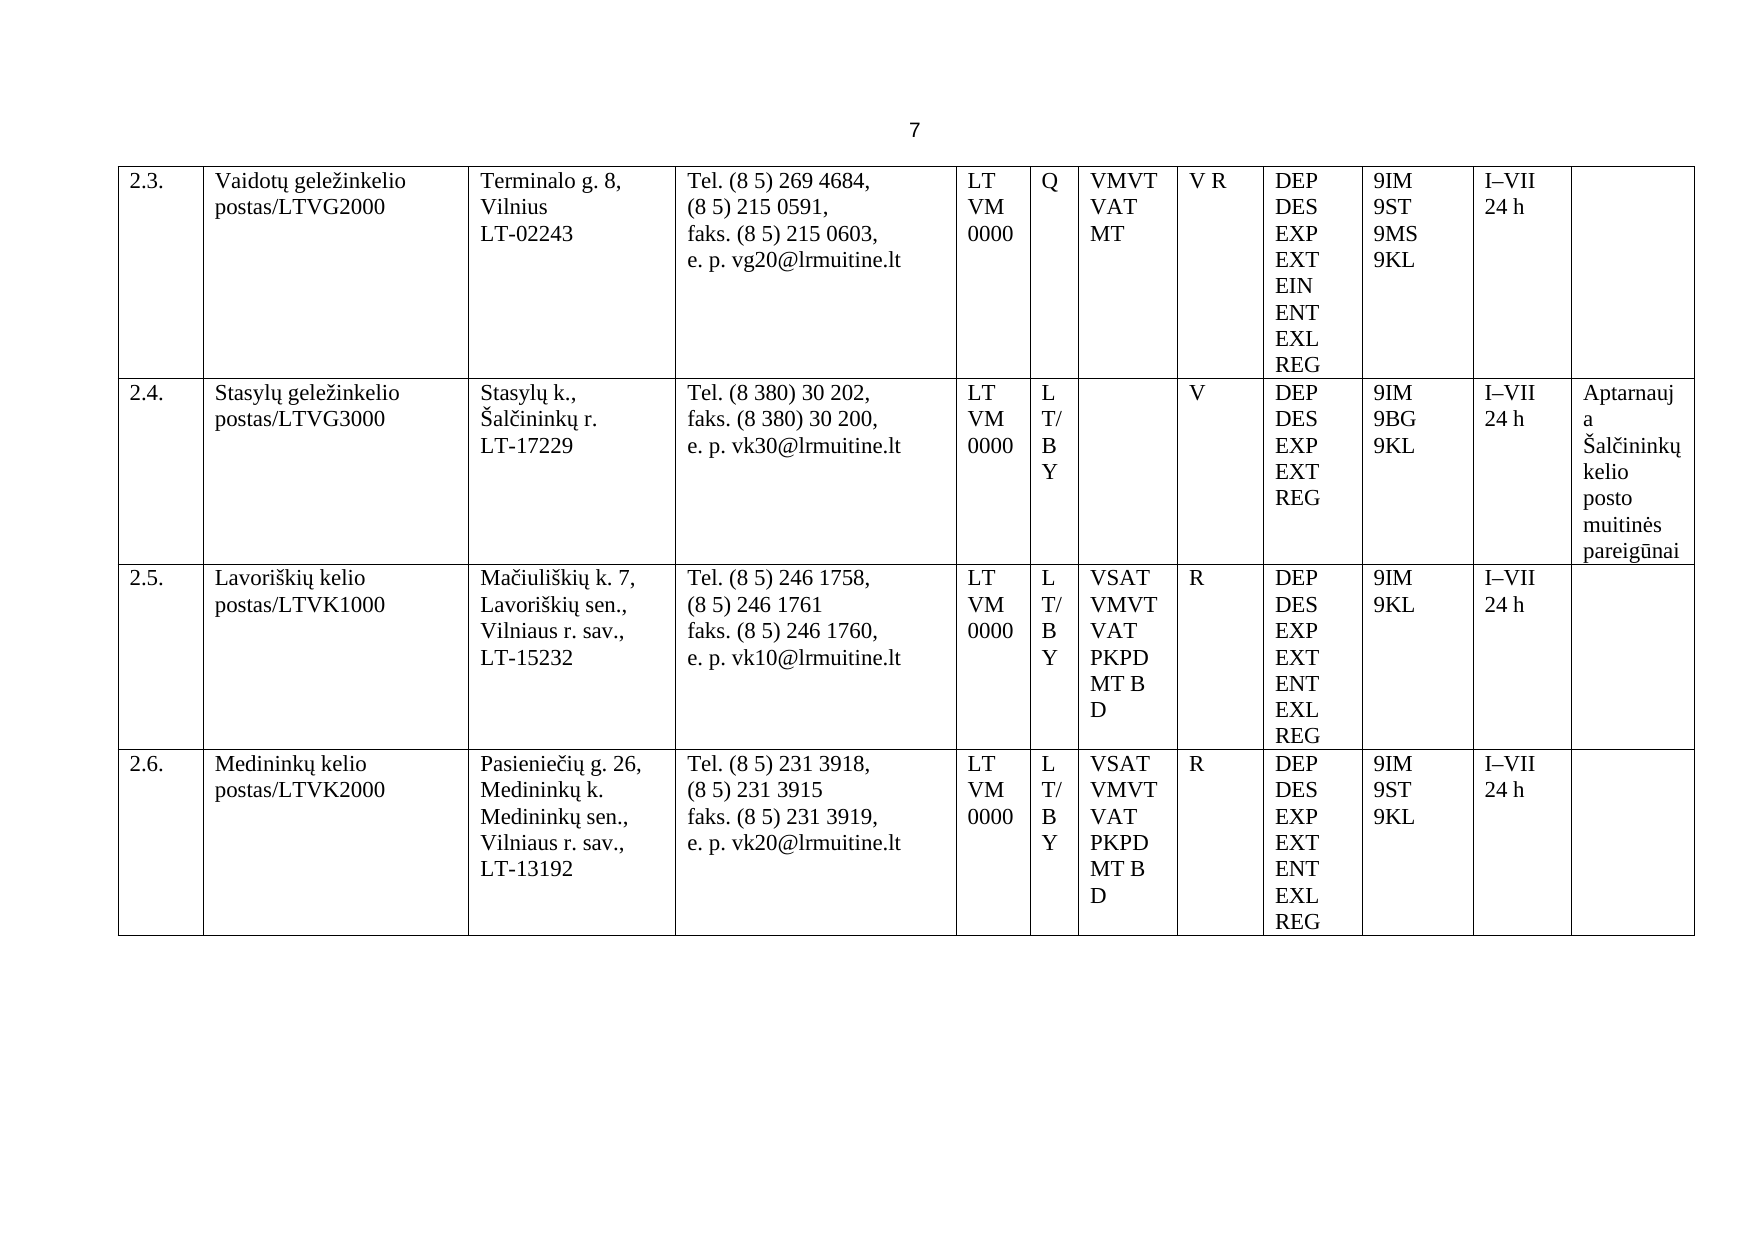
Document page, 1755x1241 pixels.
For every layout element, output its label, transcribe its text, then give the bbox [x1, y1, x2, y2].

table_cell Tel. (8 5) 231 3918, (8 5) 231 3915 faks. (8 5) 231 3919, e. p. vk20@lrmuitine.lt [676, 750, 956, 934]
table_cell 9IM 9ST 9MS 9KL [1363, 167, 1473, 378]
table_cell [1572, 565, 1694, 749]
table_cell LT VM 0000 [957, 750, 1030, 934]
table_cell [1572, 167, 1694, 378]
table_cell LT VM 0000 [957, 565, 1030, 749]
table_cell DEP DES EXP EXT ENT EXL REG [1264, 565, 1362, 749]
table_cell I–VII 24 h [1474, 750, 1571, 934]
table_cell LT VM 0000 [957, 379, 1030, 563]
table_cell Vaidotų geležinkelio postas/LTVG2000 [204, 167, 468, 378]
table_cell R [1178, 750, 1263, 934]
table_cell 9IM 9BG 9KL [1363, 379, 1473, 563]
table_cell VSAT VMVT VAT PKPD MT B D [1079, 750, 1177, 934]
table_cell [1572, 750, 1694, 934]
table_cell Pasieniečių g. 26, Medininkų k. Medininkų sen., Vilniaus r. sav., LT-13192 [469, 750, 675, 934]
table_cell 2.6. [119, 750, 203, 934]
table_cell R [1178, 565, 1263, 749]
table_cell 9IM 9KL [1363, 565, 1473, 749]
table_cell Lavoriškių kelio postas/LTVK1000 [204, 565, 468, 749]
table_cell I–VII 24 h [1474, 379, 1571, 563]
table_cell 2.5. [119, 565, 203, 749]
table_cell Tel. (8 5) 269 4684, (8 5) 215 0591, faks. (8 5) 215 0603, e. p. vg20@lrmuitine.lt [676, 167, 956, 378]
table_cell Stasylų geležinkelio postas/LTVG3000 [204, 379, 468, 563]
table_cell DEP DES EXP EXT EIN ENT EXL REG [1264, 167, 1362, 378]
table_cell Terminalo g. 8, Vilnius LT-02243 [469, 167, 675, 378]
table_cell Tel. (8 5) 246 1758, (8 5) 246 1761 faks. (8 5) 246 1760, e. p. vk10@lrmuitine.lt [676, 565, 956, 749]
table_cell VSAT VMVT VAT PKPD MT B D [1079, 565, 1177, 749]
table_cell LT VM 0000 [957, 167, 1030, 378]
table_cell Q [1031, 167, 1078, 378]
table_cell I–VII 24 h [1474, 565, 1571, 749]
table_cell V R [1178, 167, 1263, 378]
table_cell 2.3. [119, 167, 203, 378]
table_cell [1079, 379, 1177, 563]
table_cell Mačiuliškių k. 7, Lavoriškių sen., Vilniaus r. sav., LT-15232 [469, 565, 675, 749]
table_cell V [1178, 379, 1263, 563]
table_cell LT/BY [1031, 379, 1078, 563]
table_cell 2.4. [119, 379, 203, 563]
table_cell Medininkų kelio postas/LTVK2000 [204, 750, 468, 934]
table_cell Stasylų k., Šalčininkų r. LT-17229 [469, 379, 675, 563]
table_cell LT/BY [1031, 565, 1078, 749]
table_cell 9IM 9ST 9KL [1363, 750, 1473, 934]
table_cell LT/BY [1031, 750, 1078, 934]
table_cell I–VII 24 h [1474, 167, 1571, 378]
table_cell VMVT VAT MT [1079, 167, 1177, 378]
table_cell Tel. (8 380) 30 202, faks. (8 380) 30 200, e. p. vk30@lrmuitine.lt [676, 379, 956, 563]
table_cell Aptarnauja Šalčininkų kelio posto muitinės pareigūnai [1572, 379, 1694, 563]
table_cell DEP DES EXP EXT ENT EXL REG [1264, 750, 1362, 934]
table_cell DEP DES EXP EXT REG [1264, 379, 1362, 563]
